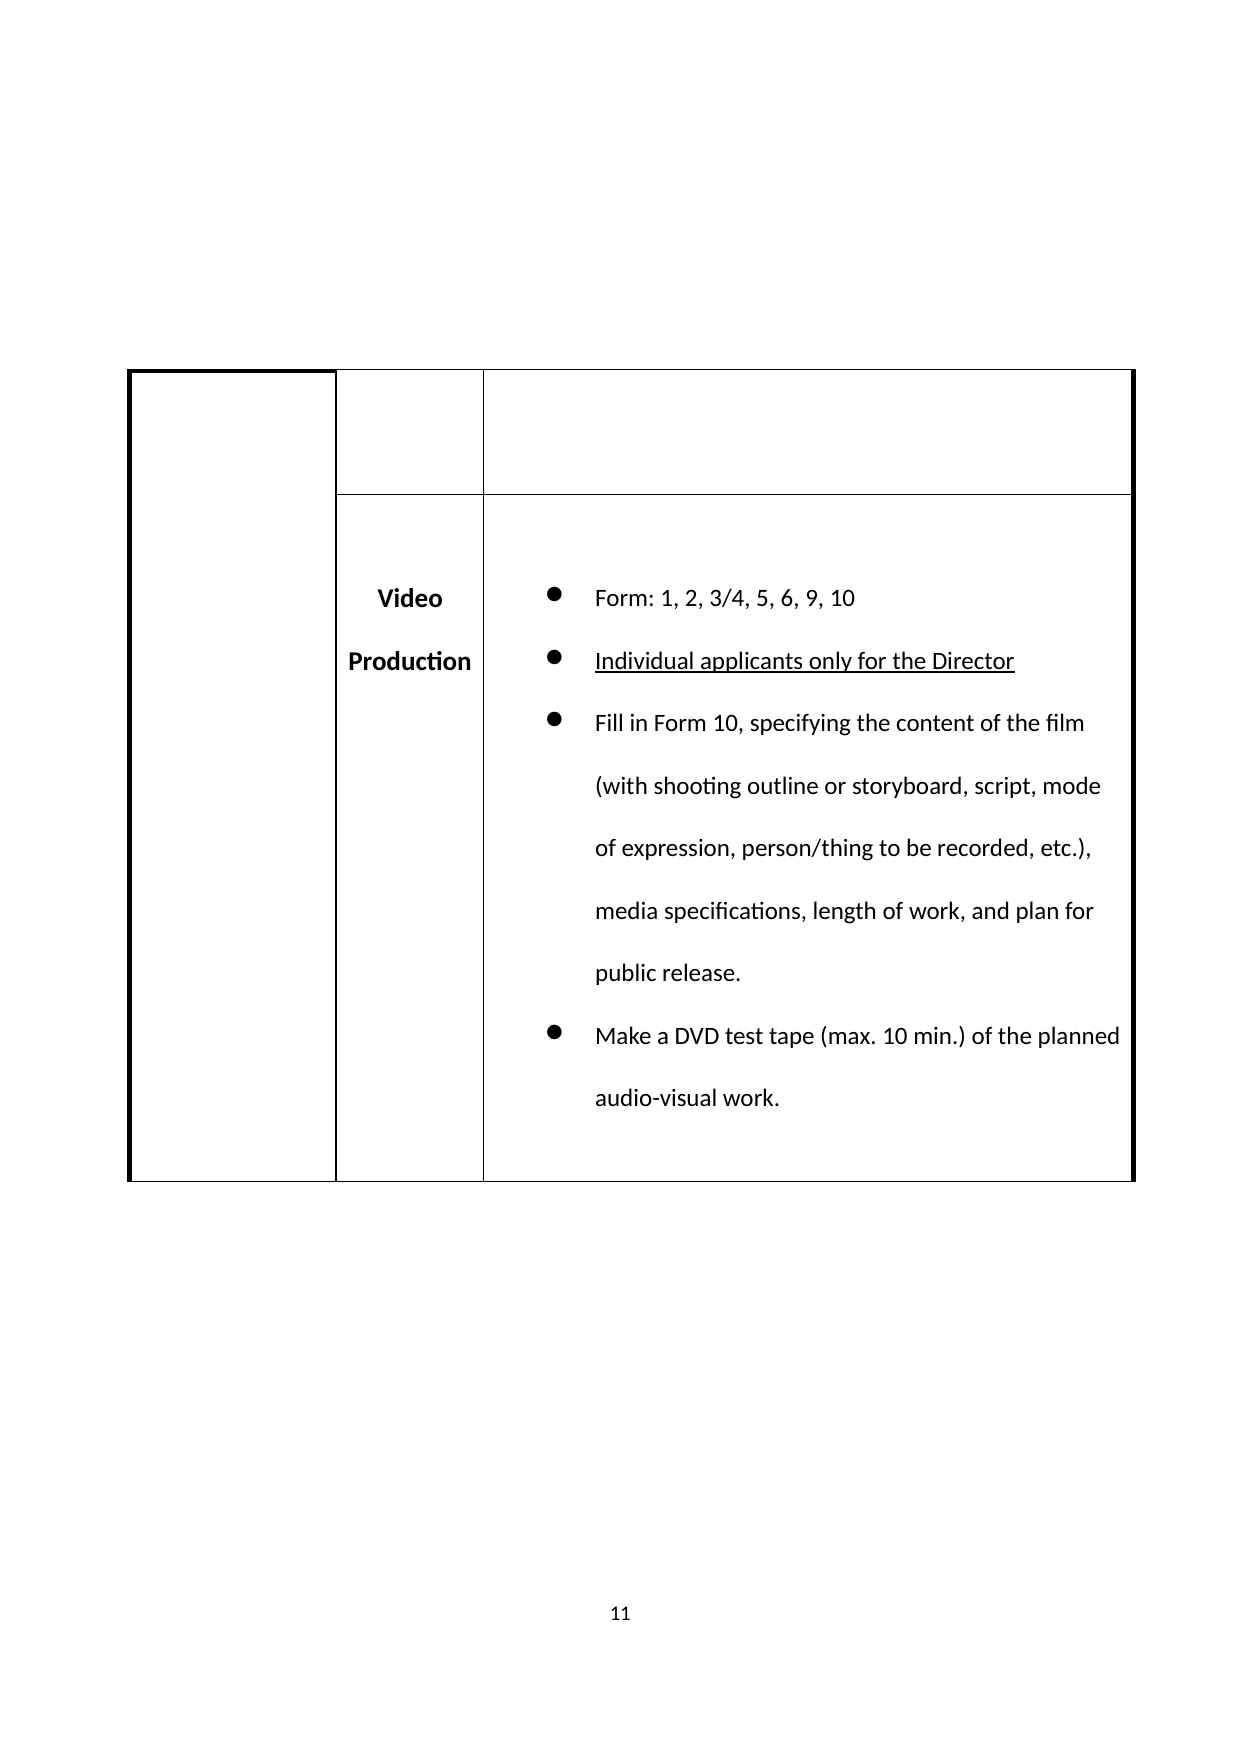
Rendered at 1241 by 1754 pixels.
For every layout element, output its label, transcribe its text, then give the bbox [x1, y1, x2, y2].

table_cell Form: 1, 2, 3/4, 5, 6, 9, 10 Individual applicants only for the Director Fill in Form 10, specifying the content of the film (with shooting outline or storyboard, script, mode of expression, person/thing to be recorded, etc.), media specifications, length of work, and plan for public release. Make a DVD test tape (max. 10 min.) of the planned audio-visual work. [484, 495, 1131, 1181]
table_cell [337, 370, 483, 494]
table_cell [484, 370, 1131, 494]
table_cell Video Production [337, 495, 483, 1181]
table_cell [132, 373, 335, 1181]
